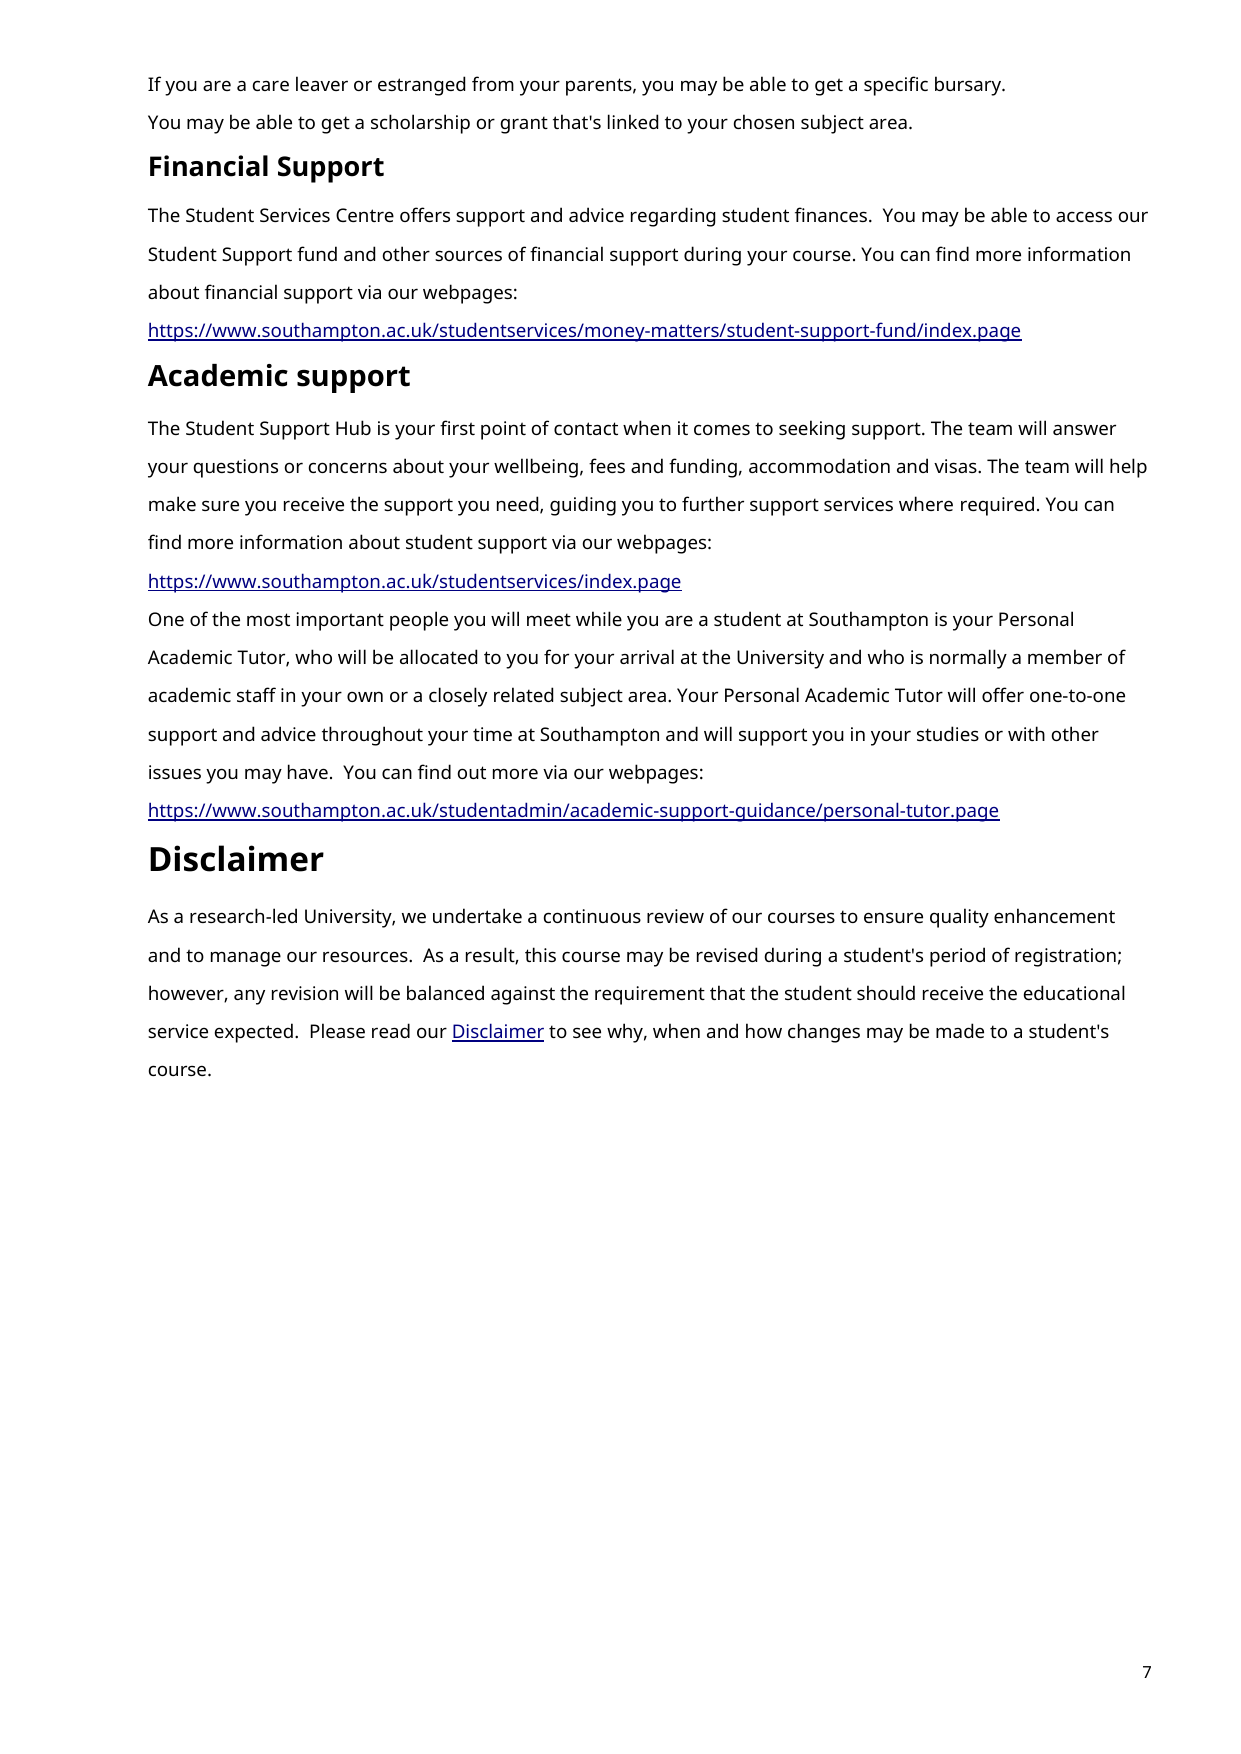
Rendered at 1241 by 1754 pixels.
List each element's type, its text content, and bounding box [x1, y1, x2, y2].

text You may be able to get a scholarship or grant that's linked to your chosen subject area. [148, 109, 1152, 134]
text One of the most important people you will meet while you are a student at Southampton is your Personal Academic Tutor, who will be allocated to you for your arrival at the University and who is normally a member of academic staff in your own or a closely related subject area. Your Personal Academic Tutor will offer one-to-one support and advice throughout your time at Southampton and will support you in your studies or with other issues you may have. You can find out more via our webpages: [148, 606, 1152, 784]
text The Student Support Hub is your first point of contact when it comes to seeking support. The team will answer your questions or concerns about your wellbeing, fees and funding, accommodation and visas. The team will help make sure you receive the support you need, guiding you to further support services where required. You can find more information about student support via our webpages: [148, 415, 1152, 555]
text The Student Services Centre offers support and advice regarding student finances. You may be able to access our Student Support fund and other sources of financial support during your course. You can find more information about financial support via our webpages: https://www.southampton.ac.uk/studentservices/money-matters/student-support-fund/index.page [148, 203, 1152, 343]
text As a research-led University, we undertake a continuous review of our courses to ensure quality enhancement and to manage our resources. As a result, this course may be revised during a student's period of registration; however, any revision will be balanced against the requirement that the student should receive the educational service expected. Please read our Disclaimer to see why, when and how changes may be made to a student's course. [148, 904, 1152, 1082]
subtitle Disclaimer [148, 836, 1152, 881]
text https://www.southampton.ac.uk/studentadmin/academic-support-guidance/personal-tutor.page [148, 797, 1152, 823]
text If you are a care leaver or estranged from your parents, you may be able to get a specific bursary. [148, 71, 1152, 96]
subtitle Academic support [148, 356, 1152, 395]
text https://www.southampton.ac.uk/studentservices/index.page [148, 568, 1152, 593]
subtitle Financial Support [148, 147, 1152, 184]
